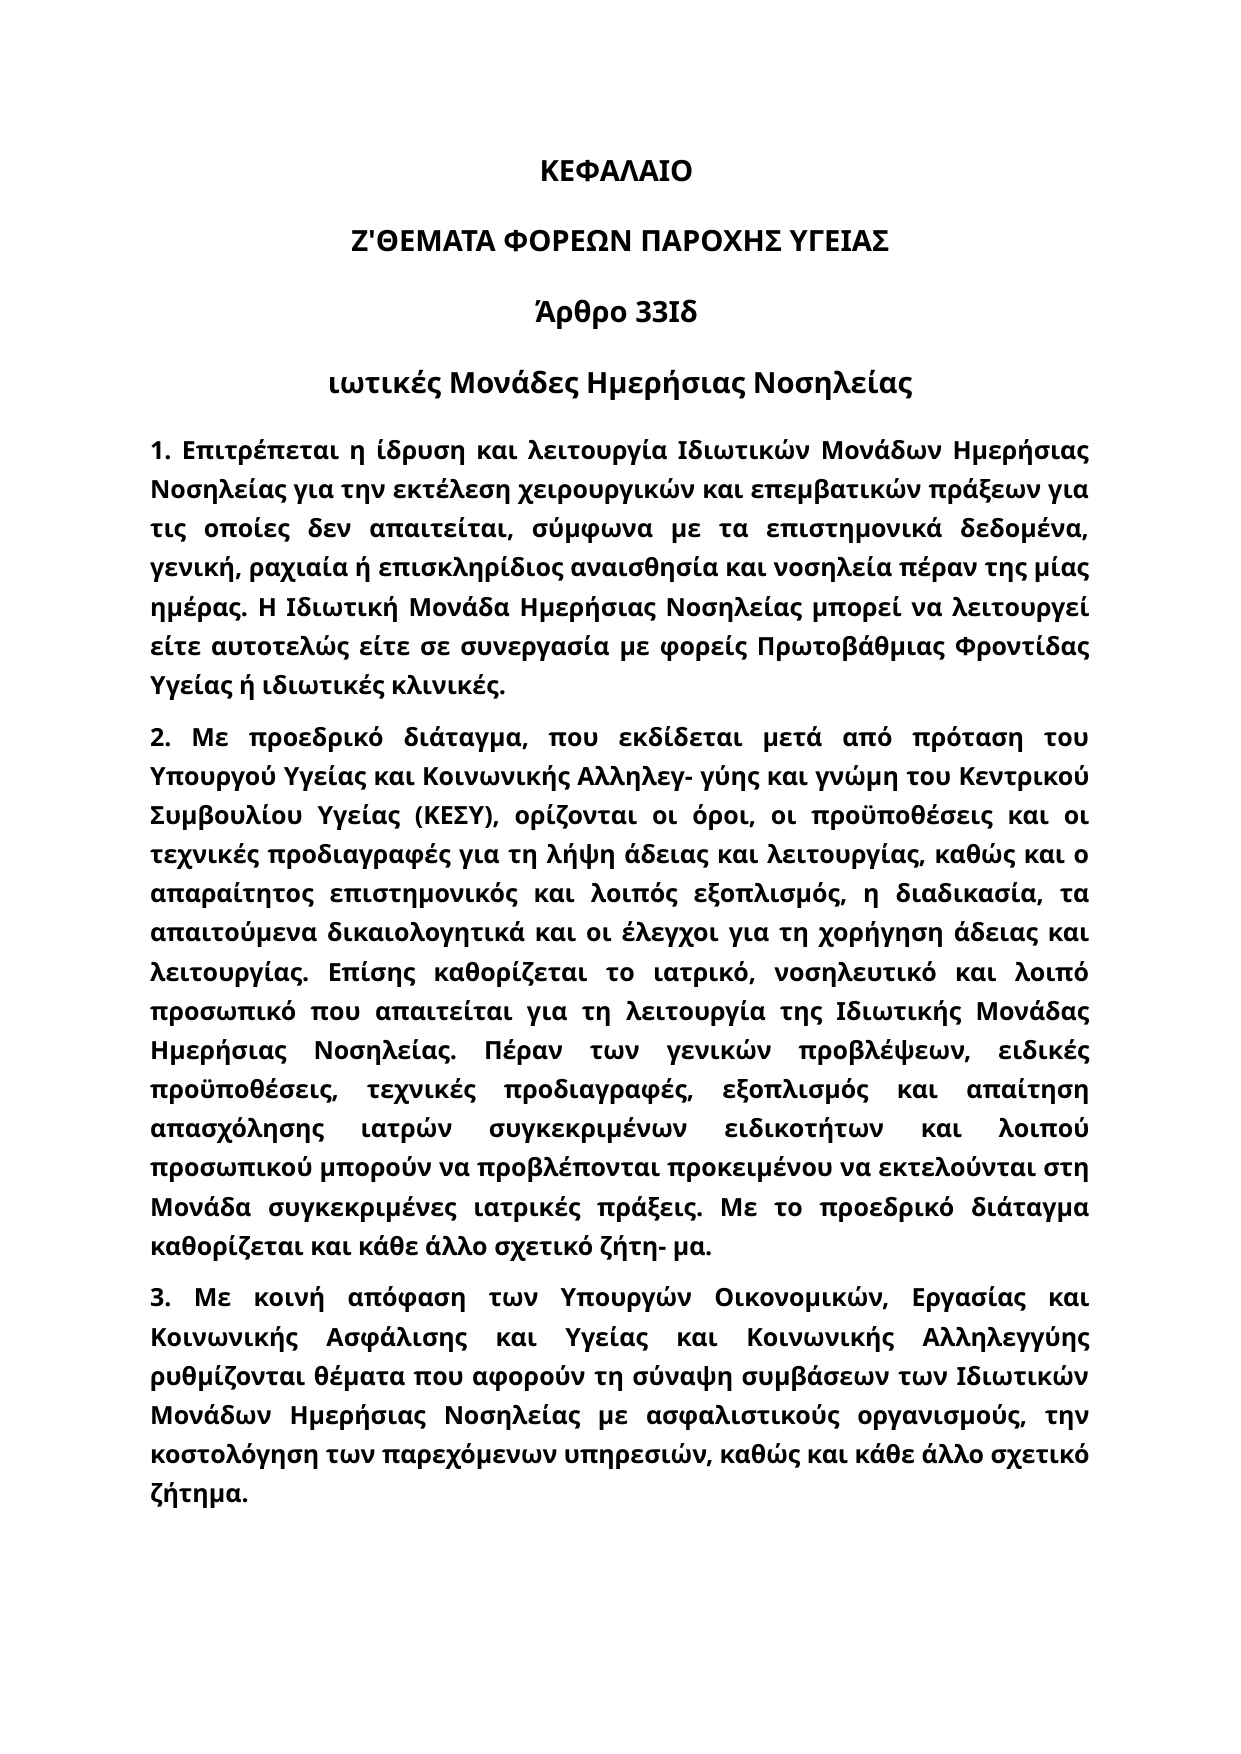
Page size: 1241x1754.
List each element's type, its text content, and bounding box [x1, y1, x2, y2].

subtitle ΚΕΦΑΛΑΙΟ [150, 150, 1090, 190]
subtitle ιωτικές Μονάδες Ημερήσιας Νοσηλείας [150, 362, 1090, 402]
subtitle Άρθρο 33Ιδ [150, 291, 1090, 331]
text 2. Με προεδρικό διάταγμα, που εκδίδεται μετά από πρόταση του Υπουργού Υγείας και Κοινωνικής Aλληλεγ- γύης και γνώμη του Κεντρικού Συμβουλίου Υγείας (ΚΕΣΥ), ορίζονται οι όροι, οι προϋποθέσεις και οι τεχνικές προδιαγραφές για τη λήψη άδειας και λειτουργίας, καθώς και ο απαραίτητος επιστημονικός και λοιπός εξοπλισμός, η διαδικασία, τα απαιτούμενα δικαιολογητικά και οι έλεγχοι για τη χορήγηση άδειας και λειτουργίας. Επίσης καθορίζεται το ιατρικό, νοσηλευτικό και λοιπό προσωπικό που απαιτείται για τη λειτουργία της Ιδιωτικής Μονάδας Ημερήσιας Νοσηλείας. Πέραν των γενικών προβλέψεων, ειδικές προϋποθέσεις, τεχνικές προδιαγραφές, εξοπλισμός και απαίτηση απασχόλησης ιατρών συγκεκριμένων ειδικοτήτων και λοιπού προσωπικού μπορούν να προβλέπονται προκειμένου να εκτελούνται στη Μονάδα συγκεκριμένες ιατρικές πράξεις. Με το προεδρικό διάταγμα καθορίζεται και κάθε άλλο σχετικό ζήτη- μɑ. [150, 719, 1090, 1262]
subtitle Ζ'ΘΕΜΑΤΑ ΦΟΡΕΩΝ ΠΑΡΟΧΗΣ ΥΓΕΙΑΣ [150, 221, 1090, 260]
text 1. Επιτρέπεται η ίδρυση και λειτουργία Ιδιωτικών Μονάδων Ημερήσιας Νοσηλείας για την εκτέλεση χειρουργικών και επεμβατικών πράξεων για τις οποίες δεν απαιτείται, σύμφωνα με τα επιστημονικά δεδομένα, γενική, ραχιαία ή επισκληρίδιος αναισθησία και νοσηλεία πέραν της μίας ημέρας. Η Ιδιωτική Μονάδα Ημερήσιας Νοσηλείας μπορεί να λειτουργεί είτε αυτοτελώς είτε σε συνεργασία με φορείς Πρωτοβάθμιας Φροντίδας Υγείας ή ιδιωτικές κλινικές. [150, 432, 1090, 702]
text 3. Με κοινή απόφαση των Υπουργών Οικονομικών, Εργασίας και Κοινωνικής Aσφάλισης και Υγείας και Κοινωνικής Aλληλεγγύης ρυθμίζονται θέματα που αφορούν τη σύναψη συμβάσεων των Ιδιωτικών Μονάδων Ημερήσιας Νοσηλείας με ασφαλιστικούς οργανισμούς, την κοστολόγηση των παρεχόμενων υπηρεσιών, καθώς και κάθε άλλο σχετικό ζήτημα. [150, 1280, 1090, 1510]
